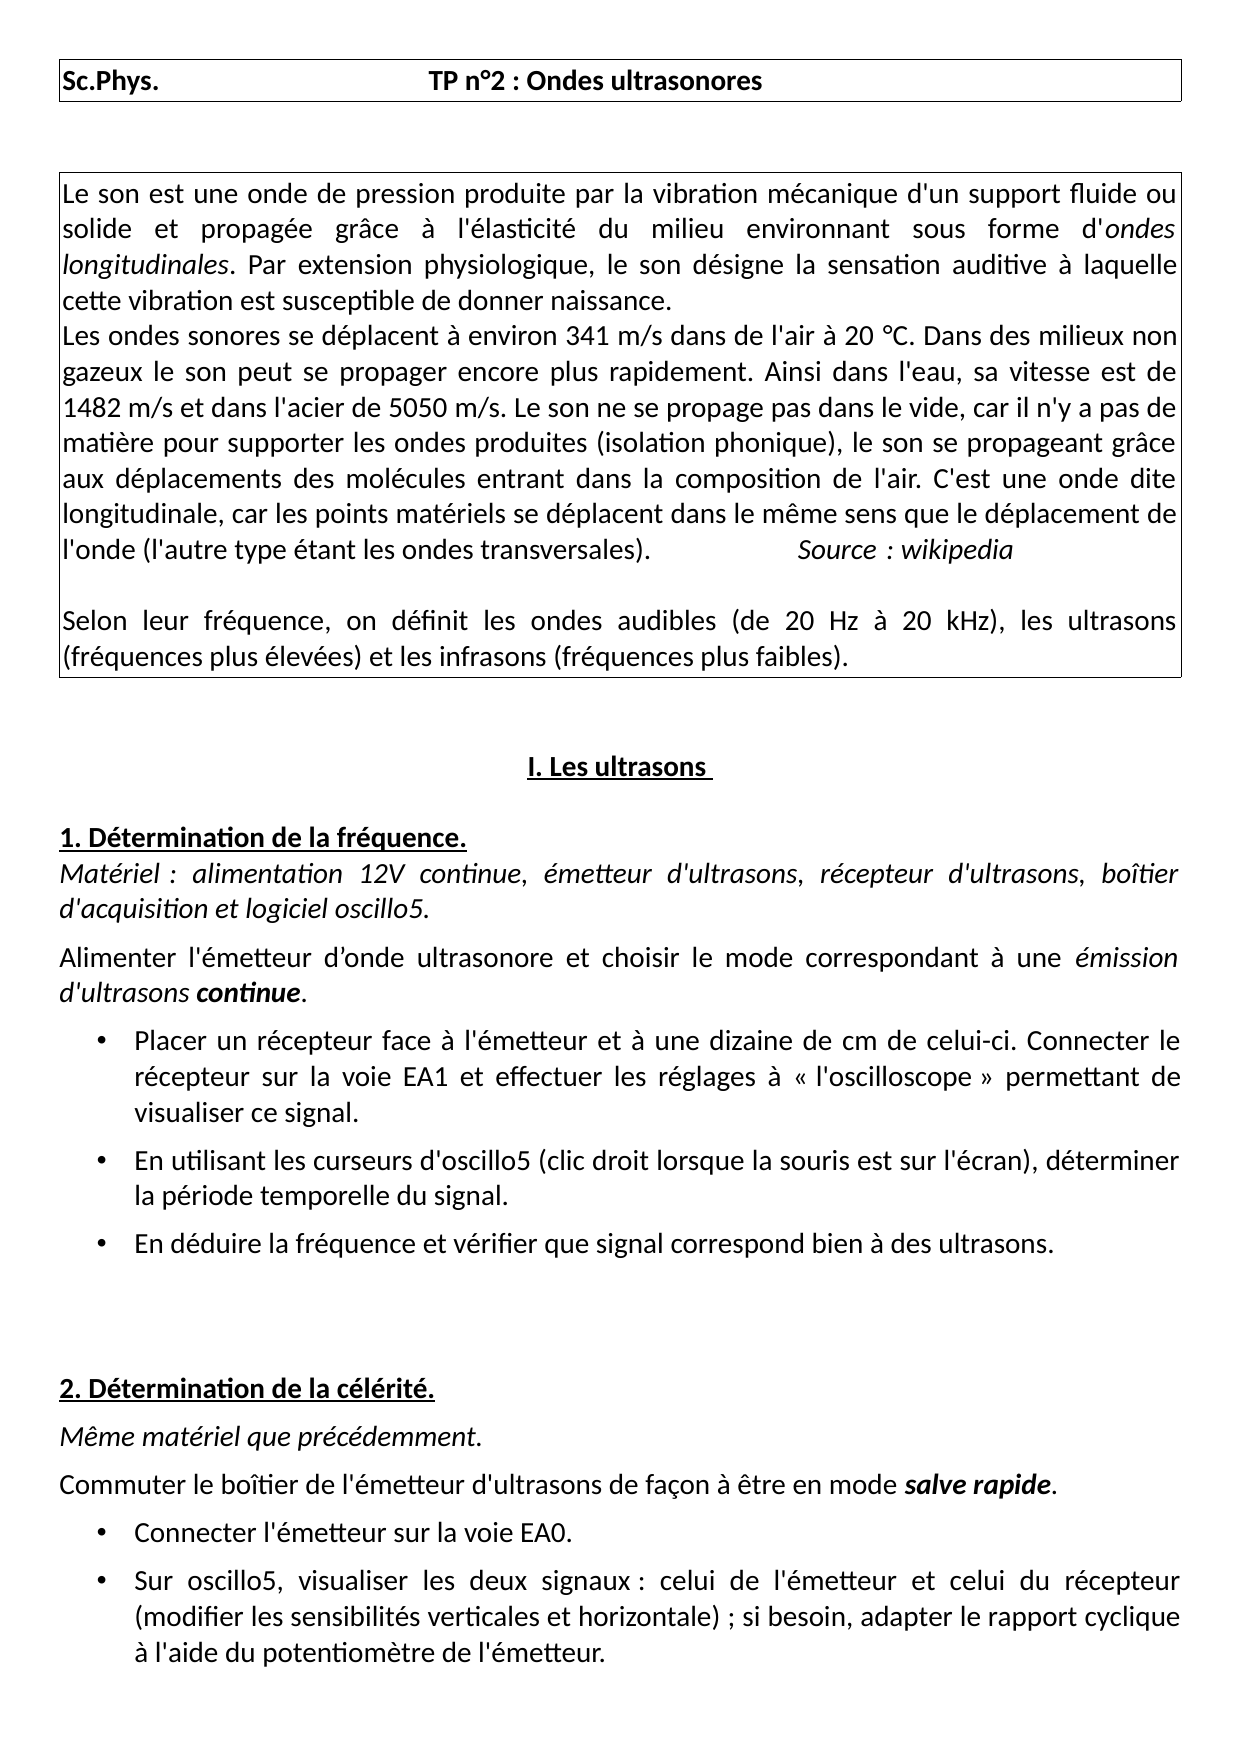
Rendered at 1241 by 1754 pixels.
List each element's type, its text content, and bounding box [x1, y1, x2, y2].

text 2. Détermination de la célérité. [59, 1370, 1181, 1406]
list En déduire la fréquence et vérifier que signal correspond bien à des ultrasons. [97, 1226, 1181, 1261]
text Le son est une onde de pression produite par la vibration mécanique d'un support fluide ou solide et propagée grâce à l'élasticité du milieu environnant sous forme d'ondes longitudinales. Par extension physiologique, le son désigne la sensation auditive à laquelle cette vibration est susceptible de donner naissance. [60, 173, 1181, 314]
text Les ondes sonores se déplacent à environ 341 m/s dans de l'air à 20 °C. Dans des milieux non gazeux le son peut se propager encore plus rapidement. Ainsi dans l'eau, sa vitesse est de 1482 m/s et dans l'acier de 5050 m/s. Le son ne se propage pas dans le vide, car il n'y a pas de matière pour supporter les ondes produites (isolation phonique), le son se propageant grâce aux déplacements des molécules entrant dans la composition de l'air. C'est une onde dite longitudinale, car les points matériels se déplacent dans le même sens que le déplacement de l'onde (l'autre type étant les ondes transversales). Source : wikipedia [60, 314, 1181, 567]
text Commuter le boîtier de l'émetteur d'ultrasons de façon à être en mode salve rapide. [59, 1466, 1181, 1502]
text Matériel : alimentation 12V continue, émetteur d'ultrasons, récepteur d'ultrasons, boîtier d'acquisition et logiciel oscillo5. [59, 855, 1181, 926]
text I. Les ultrasons [59, 748, 1181, 784]
list En utilisant les curseurs d'oscillo5 (clic droit lorsque la souris est sur l'écran), déterminer la période temporelle du signal. [97, 1142, 1181, 1213]
list Connecter l'émetteur sur la voie EA0. [97, 1514, 1181, 1550]
text Même matériel que précédemment. [59, 1418, 1181, 1454]
text Alimenter l'émetteur d’onde ultrasonore et choisir le mode correspondant à une émission d'ultrasons continue. [59, 939, 1181, 1010]
list Sur oscillo5, visualiser les deux signaux : celui de l'émetteur et celui du récepteur (modifier les sensibilités verticales et horizontale) ; si besoin, adapter le rapport cyclique à l'aide du potentiomètre de l'émetteur. [97, 1562, 1181, 1669]
text 1. Détermination de la fréquence. [59, 819, 1181, 855]
text Sc.Phys. TP n°2 : Ondes ultrasonores [60, 60, 1181, 101]
list Placer un récepteur face à l'émetteur et à une dizaine de cm de celui-ci. Connecter le récepteur sur la voie EA1 et effectuer les réglages à « l'oscilloscope » permettant de visualiser ce signal. [97, 1022, 1181, 1129]
text Selon leur fréquence, on définit les ondes audibles (de 20 Hz à 20 kHz), les ultrasons (fréquences plus élevées) et les infrasons (fréquences plus faibles). [60, 599, 1181, 677]
